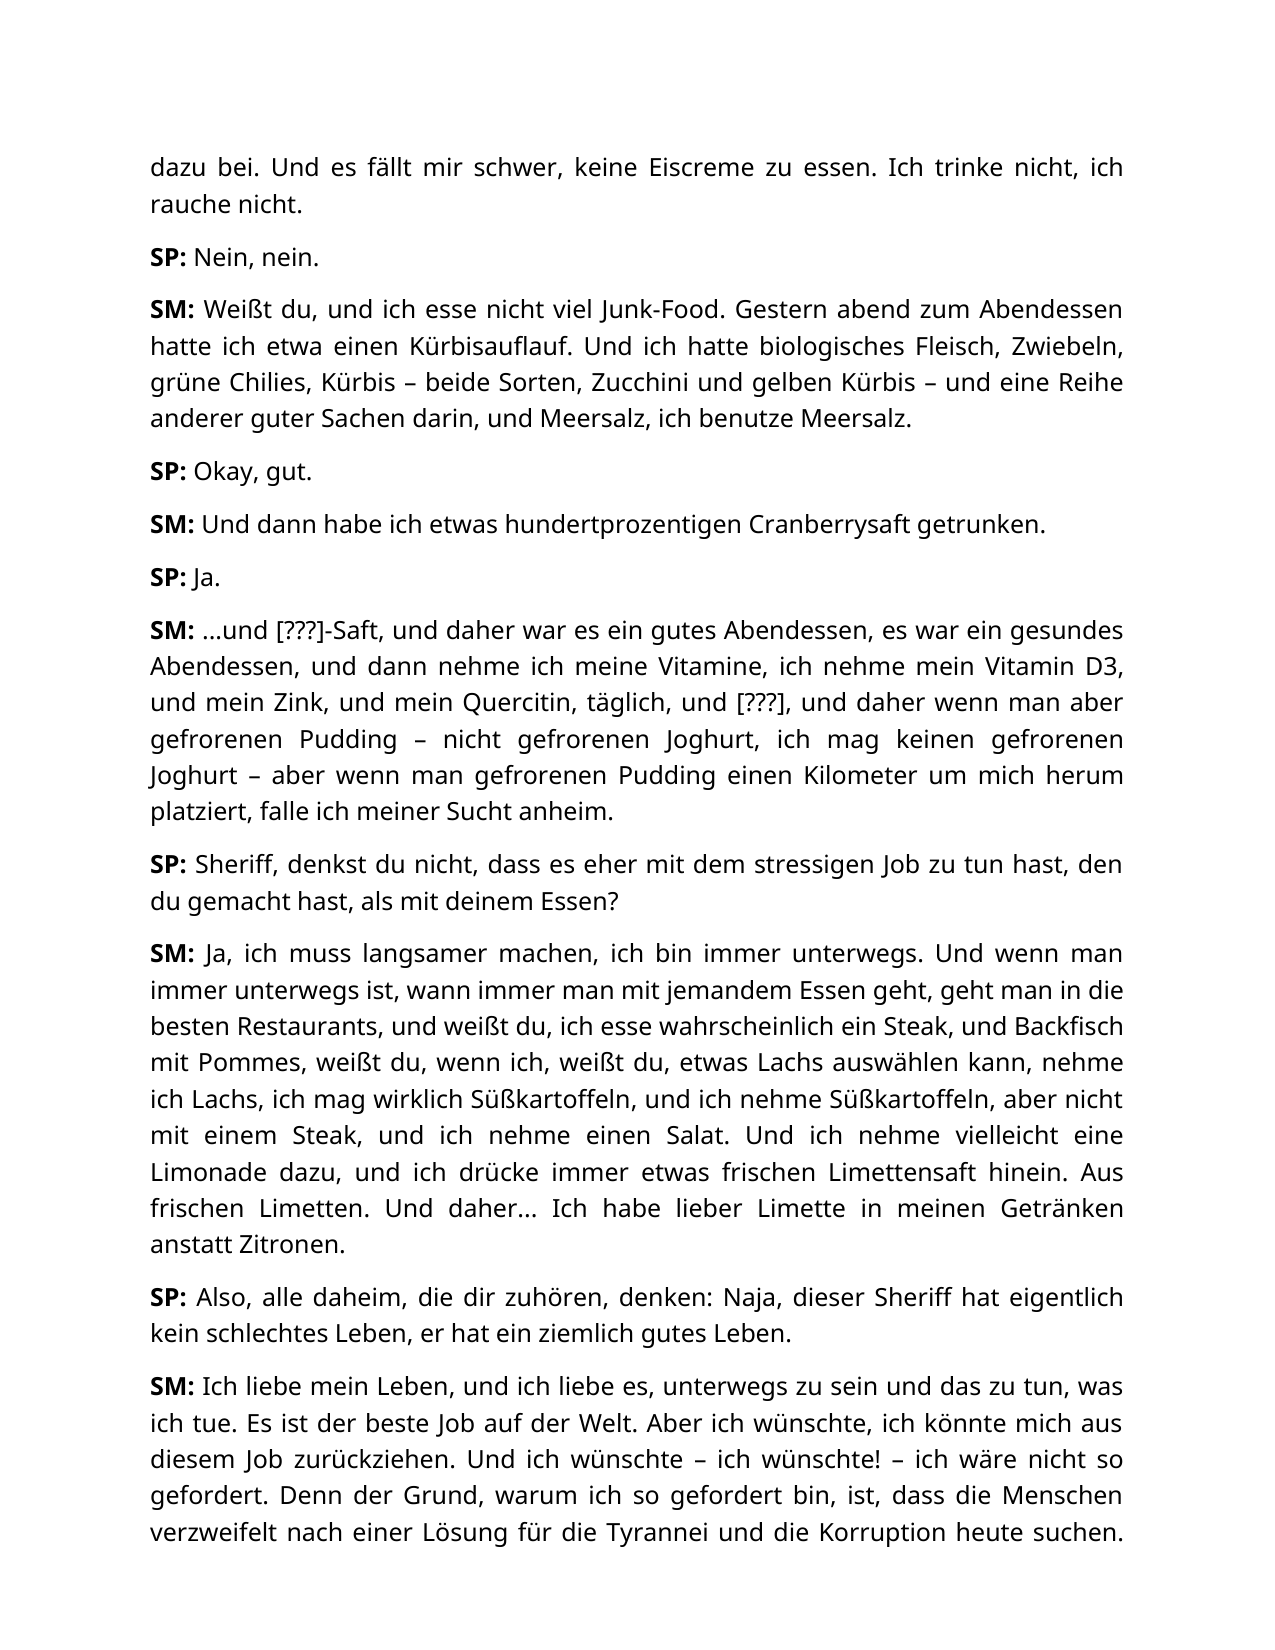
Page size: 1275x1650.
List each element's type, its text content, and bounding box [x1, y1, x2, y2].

text SP: Okay, gut. [150, 454, 1125, 488]
text SM: Weißt du, und ich esse nicht viel Junk-Food. Gestern abend zum Abendessen hatte ich etwa einen Kürbisauflauf. Und ich hatte biologisches Fleisch, Zwiebeln, grüne Chilies, Kürbis – beide Sorten, Zucchini und gelben Kürbis – und eine Reihe anderer guter Sachen darin, und Meersalz, ich benutze Meersalz. [150, 292, 1125, 435]
text SM: Ja, ich muss langsamer machen, ich bin immer unterwegs. Und wenn man immer unterwegs ist, wann immer man mit jemandem Essen geht, geht man in die besten Restaurants, und weißt du, ich esse wahrscheinlich ein Steak, und Backfisch mit Pommes, weißt du, wenn ich, weißt du, etwas Lachs auswählen kann, nehme ich Lachs, ich mag wirklich Süßkartoffeln, und ich nehme Süßkartoffeln, aber nicht mit einem Steak, und ich nehme einen Salat. Und ich nehme vielleicht eine Limonade dazu, und ich drücke immer etwas frischen Limettensaft hinein. Aus frischen Limetten. Und daher... Ich habe lieber Limette in meinen Getränken anstatt Zitronen. [150, 936, 1125, 1261]
text SP: Also, alle daheim, die dir zuhören, denken: Naja, dieser Sheriff hat eigentlich kein schlechtes Leben, er hat ein ziemlich gutes Leben. [150, 1280, 1125, 1350]
text dazu bei. Und es fällt mir schwer, keine Eiscreme zu essen. Ich trinke nicht, ich rauche nicht. [150, 150, 1125, 220]
text SP: Sheriff, denkst du nicht, dass es eher mit dem stressigen Job zu tun hast, den du gemacht hast, als mit deinem Essen? [150, 847, 1125, 917]
text SM: Ich liebe mein Leben, und ich liebe es, unterwegs zu sein und das zu tun, was ich tue. Es ist der beste Job auf der Welt. Aber ich wünschte, ich könnte mich aus diesem Job zurückziehen. Und ich wünschte – ich wünschte! – ich wäre nicht so gefordert. Denn der Grund, warum ich so gefordert bin, ist, dass die Menschen verzweifelt nach einer Lösung für die Tyrannei und die Korruption heute suchen. [150, 1369, 1125, 1548]
text SP: Ja. [150, 559, 1125, 593]
text SP: Nein, nein. [150, 239, 1125, 273]
text SM: Und dann habe ich etwas hundertprozentigen Cranberrysaft getrunken. [150, 507, 1125, 541]
text SM: ...und [???]-Saft, und daher war es ein gutes Abendessen, es war ein gesundes Abendessen, und dann nehme ich meine Vitamine, ich nehme mein Vitamin D3, und mein Zink, und mein Quercitin, täglich, und [???], und daher wenn man aber gefrorenen Pudding – nicht gefrorenen Joghurt, ich mag keinen gefrorenen Joghurt – aber wenn man gefrorenen Pudding einen Kilometer um mich herum platziert, falle ich meiner Sucht anheim. [150, 612, 1125, 828]
